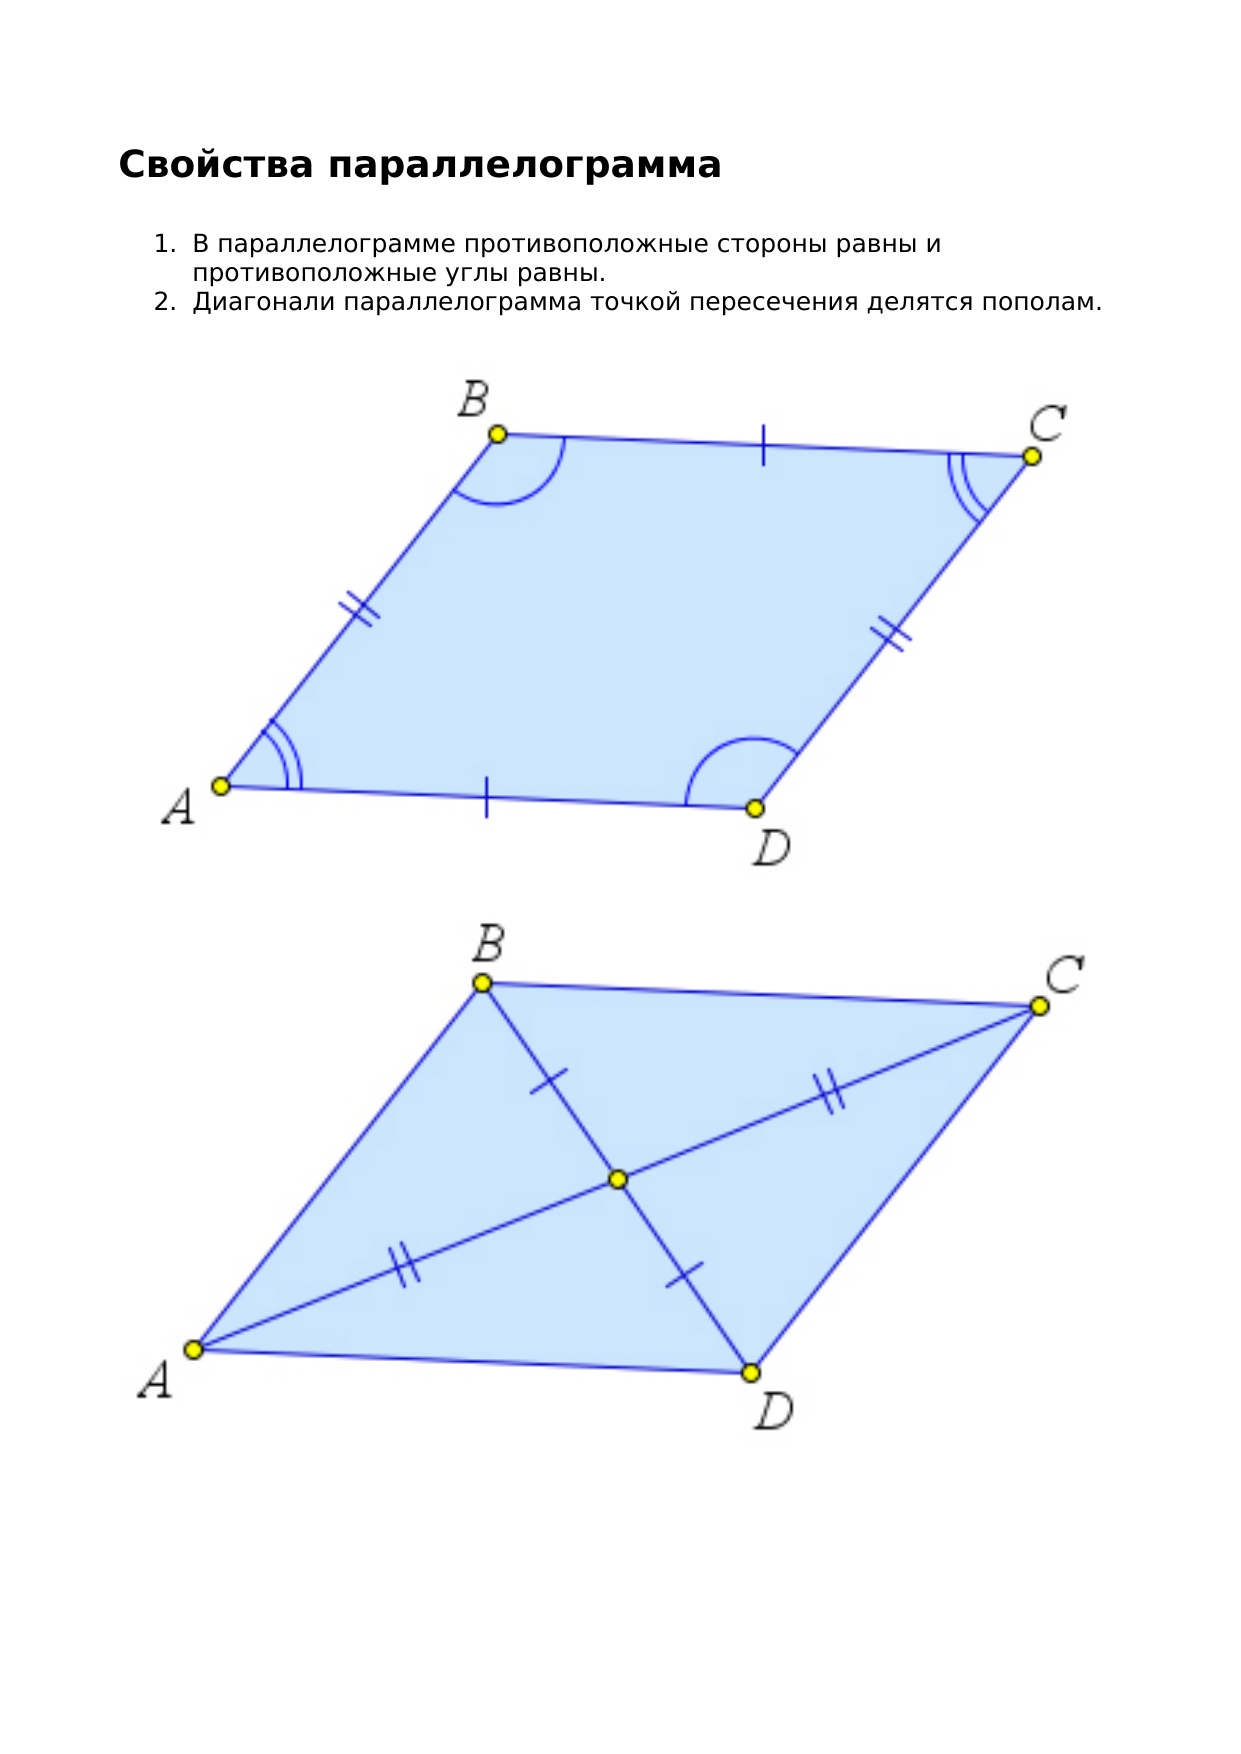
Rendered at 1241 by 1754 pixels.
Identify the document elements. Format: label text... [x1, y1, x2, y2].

picture [118, 345, 1123, 1465]
subtitle Свойства параллелограмма [118, 143, 1122, 187]
list В параллелограмме противоположные стороны равны и противоположные углы равны. [177, 229, 1122, 287]
list Диагонали параллелограмма точкой пересечения делятся пополам. [177, 287, 1122, 316]
